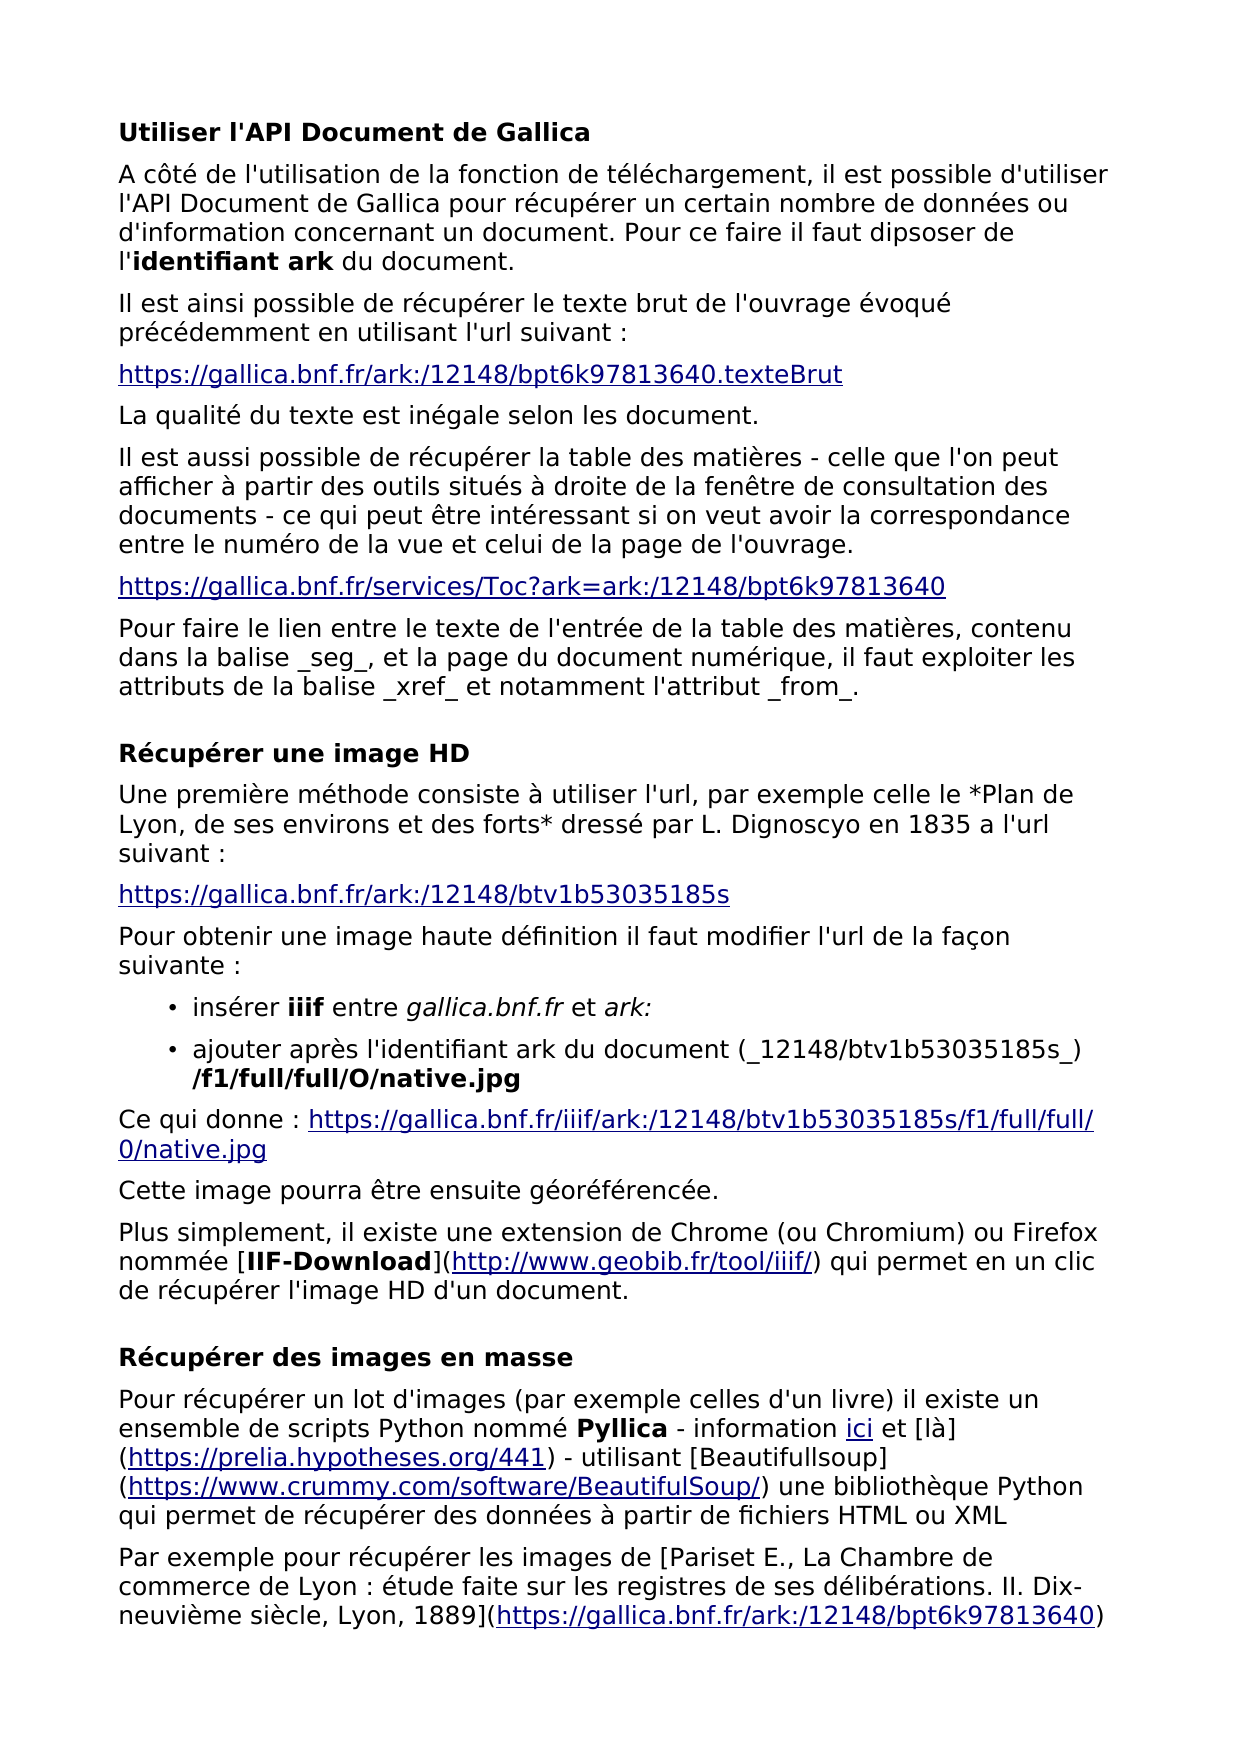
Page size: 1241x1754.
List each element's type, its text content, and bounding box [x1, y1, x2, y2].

text Une première méthode consiste à utiliser l'url, par exemple celle le *Plan de Lyon, de ses environs et des forts* dressé par L. Dignoscyo en 1835 a l'url suivant : [118, 781, 1122, 868]
text Il est aussi possible de récupérer la table des matières - celle que l'on peut afficher à partir des outils situés à droite de la fenêtre de consultation des documents - ce qui peut être intéressant si on veut avoir la correspondance entre le numéro de la vue et celui de la page de l'ouvrage. [118, 443, 1122, 560]
text https://gallica.bnf.fr/services/Toc?ark=ark:/12148/bpt6k97813640 [118, 572, 1122, 601]
text A côté de l'utilisation de la fonction de téléchargement, il est possible d'utiliser l'API Document de Gallica pour récupérer un certain nombre de données ou d'information concernant un document. Pour ce faire il faut dipsoser de l'identifiant ark du document. [118, 160, 1122, 276]
text Par exemple pour récupérer les images de [Pariset E., La Chambre de commerce de Lyon : étude faite sur les registres de ses délibérations. II. Dix-neuvième siècle, Lyon, 1889](https://gallica.bnf.fr/ark:/12148/bpt6k97813640) [118, 1543, 1122, 1631]
text La qualité du texte est inégale selon les document. [118, 401, 1122, 431]
text Il est ainsi possible de récupérer le texte brut de l'ouvrage évoqué précédemment en utilisant l'url suivant : [118, 289, 1122, 347]
text Ce qui donne : https://gallica.bnf.fr/iiif/ark:/12148/btv1b53035185s/f1/full/full/0/native.jpg [118, 1106, 1122, 1164]
text Plus simplement, il existe une extension de Chrome (ou Chromium) ou Firefox nommée [IIF-Download](http://www.geobib.fr/tool/iiif/) qui permet en un clic de récupérer l'image HD d'un document. [118, 1218, 1122, 1306]
subtitle Récupérer des images en masse [118, 1343, 1122, 1372]
subtitle Récupérer une image HD [118, 739, 1122, 768]
text https://gallica.bnf.fr/ark:/12148/btv1b53035185s [118, 881, 1122, 910]
text Pour récupérer un lot d'images (par exemple celles d'un livre) il existe un ensemble de scripts Python nommé Pyllica - information ici et [là](https://prelia.hypotheses.org/441) - utilisant [Beautifullsoup](https://www.crummy.com/software/BeautifulSoup/) une bibliothèque Python qui permet de récupérer des données à partir de fichiers HTML ou XML [118, 1385, 1122, 1531]
text https://gallica.bnf.fr/ark:/12148/bpt6k97813640.texteBrut [118, 360, 1122, 389]
list ajouter après l'identifiant ark du document (_12148/btv1b53035185s_) /f1/full/full/O/native.jpg [177, 1035, 1122, 1093]
text Pour faire le lien entre le texte de l'entrée de la table des matières, contenu dans la balise _seg_, et la page du document numérique, il faut exploiter les attributs de la balise _xref_ et notamment l'attribut _from_. [118, 614, 1122, 701]
text Cette image pourra être ensuite géoréférencée. [118, 1176, 1122, 1206]
subtitle Utiliser l'API Document de Gallica [118, 118, 1122, 147]
text Pour obtenir une image haute définition il faut modifier l'url de la façon suivante : [118, 922, 1122, 981]
list insérer iiif entre gallica.bnf.fr et ark: [177, 993, 1122, 1022]
